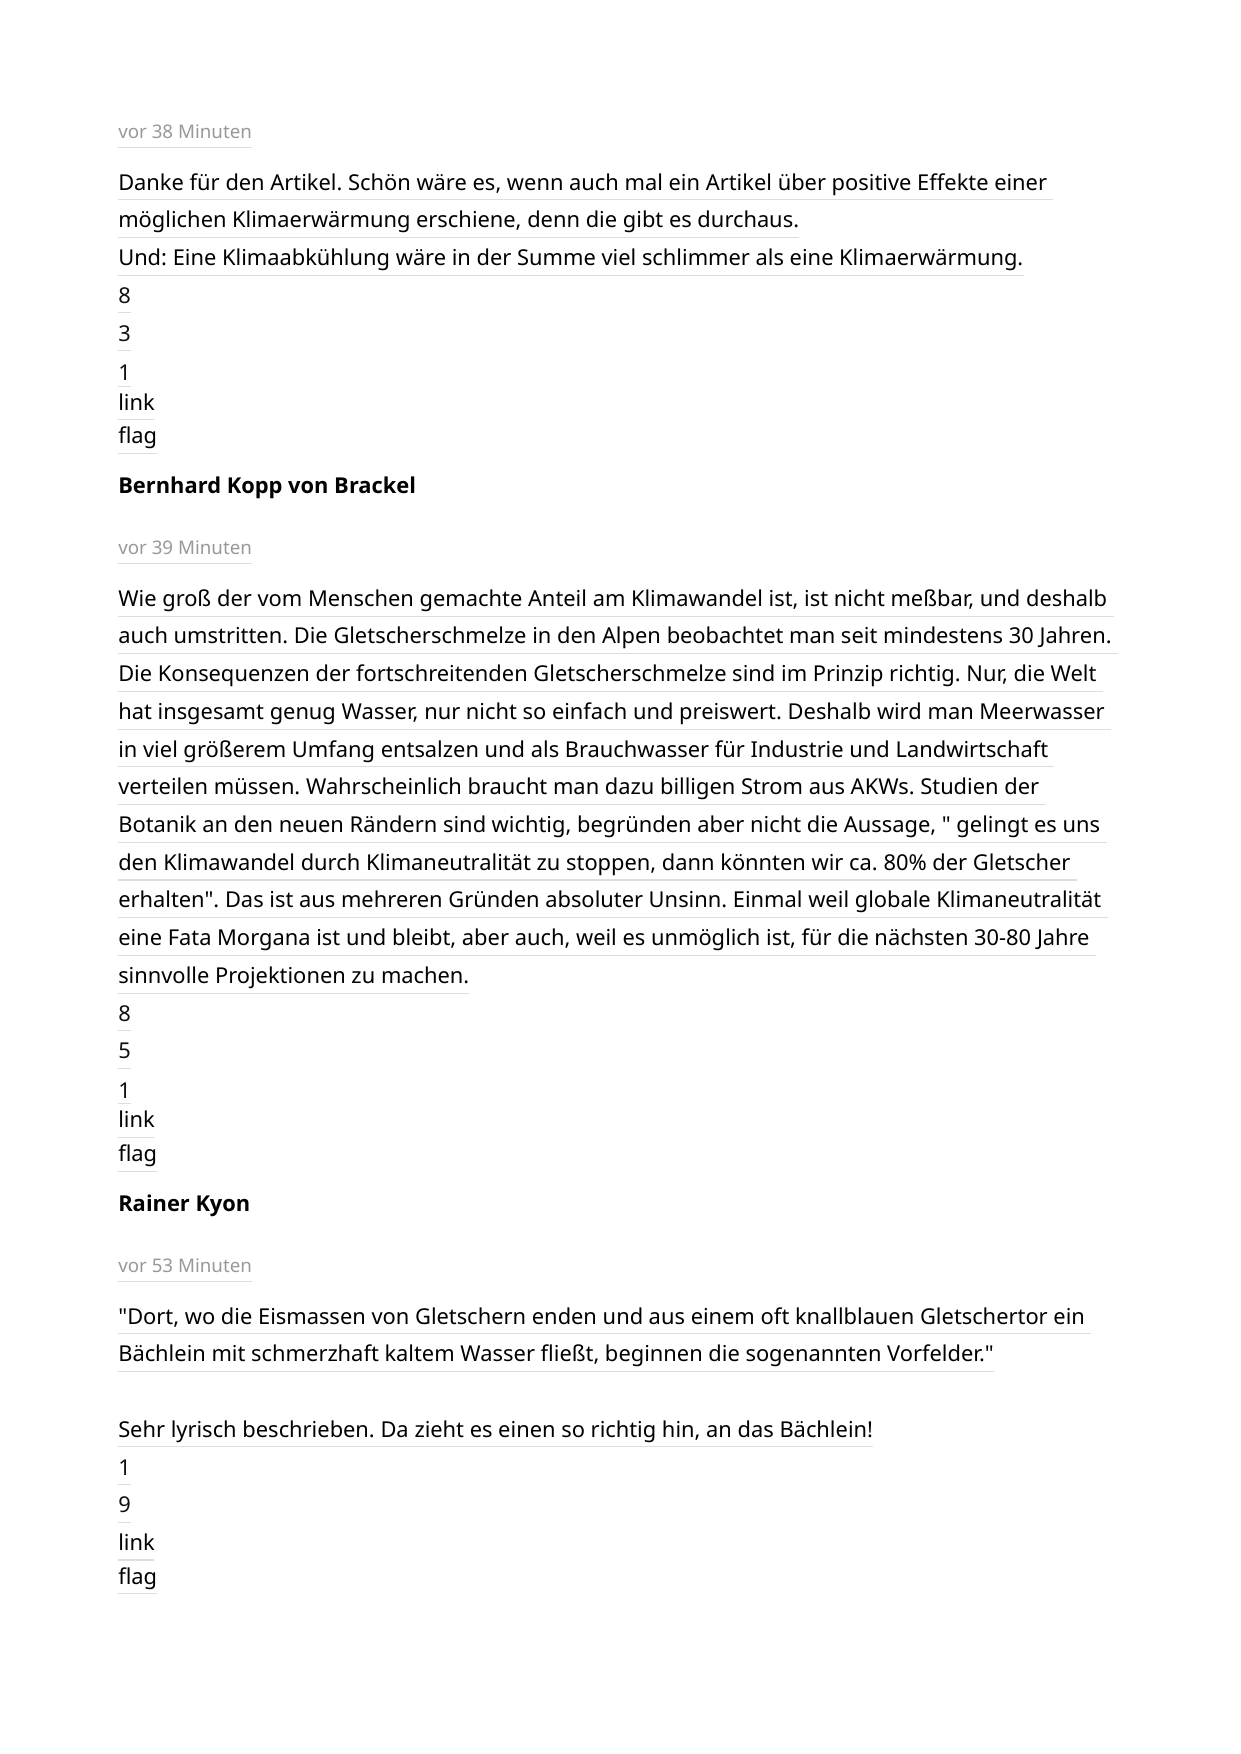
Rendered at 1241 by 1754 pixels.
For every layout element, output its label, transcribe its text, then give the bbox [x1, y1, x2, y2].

text vor 53 Minuten [118, 1252, 1117, 1282]
text 8 [118, 998, 1122, 1031]
text 8 [118, 280, 1122, 313]
text Rainer Kyon [118, 1187, 1122, 1217]
text link [118, 387, 1122, 420]
text 3 [118, 317, 1122, 351]
text 1 [118, 1073, 1122, 1104]
text vor 38 Minuten [118, 118, 1117, 148]
text flag [118, 420, 1122, 454]
text link [118, 1104, 1122, 1138]
text 9 [118, 1489, 1122, 1523]
text Danke für den Artikel. Schön wäre es, wenn auch mal ein Artikel über positive Effekte einer möglichen Klimaerwärmung erschiene, denn die gibt es durchaus. Und: Eine Klimaabkühlung wäre in der Summe viel schlimmer als eine Klimaerwärmung. [118, 167, 1122, 276]
text Bernhard Kopp von Brackel [118, 470, 1122, 499]
text 5 [118, 1035, 1122, 1069]
text 1 [118, 1451, 1122, 1485]
text Wie groß der vom Menschen gemachte Anteil am Klimawandel ist, ist nicht meßbar, und deshalb auch umstritten. Die Gletscherschmelze in den Alpen beobachtet man seit mindestens 30 Jahren. Die Konsequenzen der fortschreitenden Gletscherschmelze sind im Prinzip richtig. Nur, die Welt hat insgesamt genug Wasser, nur nicht so einfach und preiswert. Deshalb wird man Meerwasser in viel größerem Umfang entsalzen und als Brauchwasser für Industrie und Landwirtschaft verteilen müssen. Wahrscheinlich braucht man dazu billigen Strom aus AKWs. Studien der Botanik an den neuen Rändern sind wichtig, begründen aber nicht die Aussage, " gelingt es uns den Klimawandel durch Klimaneutralität zu stoppen, dann könnten wir ca. 80% der Gletscher erhalten". Das ist aus mehreren Gründen absoluter Unsinn. Einmal weil globale Klimaneutralität eine Fata Morgana ist und bleibt, aber auch, weil es unmöglich ist, für die nächsten 30-80 Jahre sinnvolle Projektionen zu machen. [118, 583, 1122, 994]
text 1 [118, 355, 1122, 387]
text vor 39 Minuten [118, 534, 1117, 564]
text "Dort, wo die Eismassen von Gletschern enden und aus einem oft knallblauen Gletschertor ein Bächlein mit schmerzhaft kaltem Wasser fließt, beginnen die sogenannten Vorfelder." Sehr lyrisch beschrieben. Da zieht es einen so richtig hin, an das Bächlein! [118, 1301, 1122, 1447]
text flag [118, 1138, 1122, 1172]
text link [118, 1527, 1122, 1561]
text flag [118, 1561, 1122, 1594]
